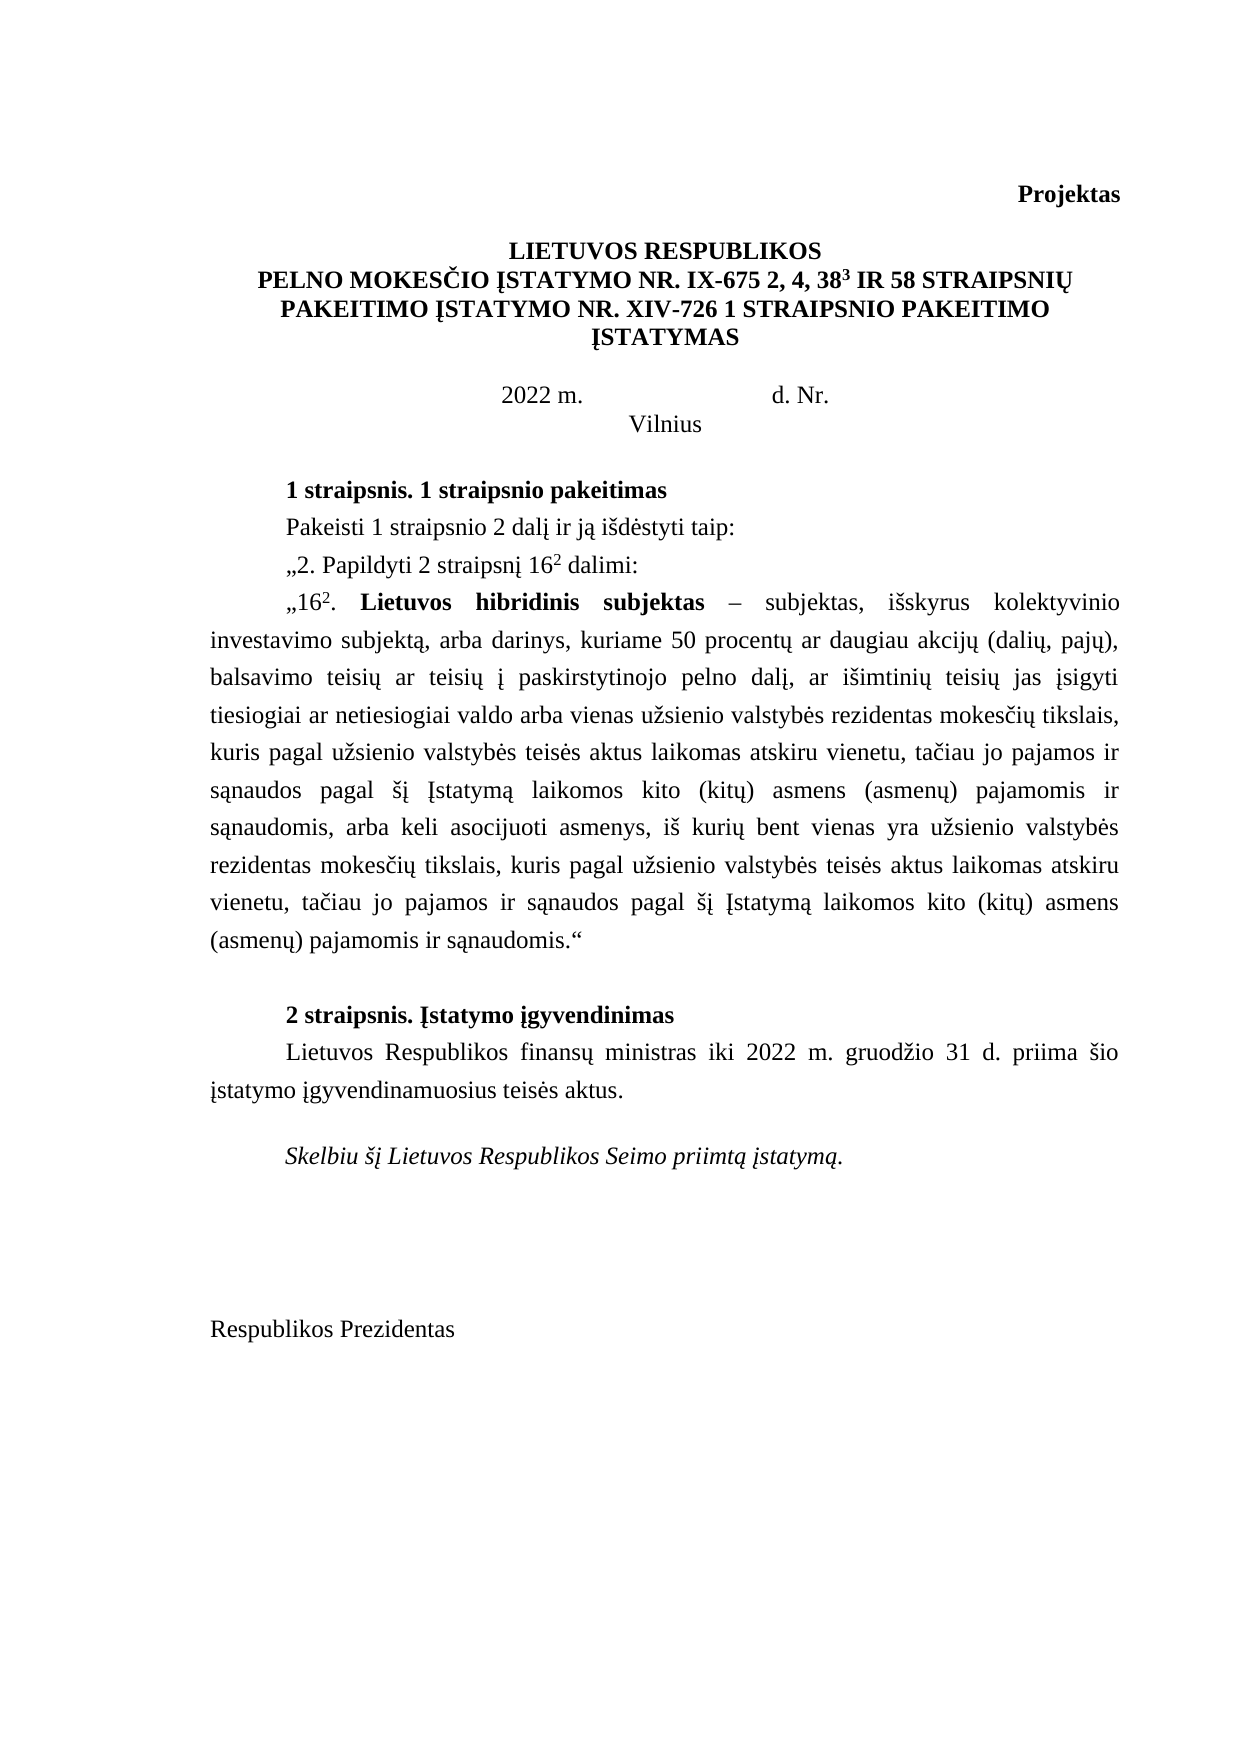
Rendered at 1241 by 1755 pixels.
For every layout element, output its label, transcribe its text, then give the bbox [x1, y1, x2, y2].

text Respublikos Prezidentas [210, 1314, 1120, 1342]
text Projektas [750, 179, 1120, 207]
text Lietuvos Respublikos finansų ministras iki 2022 m. gruodžio 31 d. priima šio įstatymo įgyvendinamuosius teisės aktus. [210, 1029, 1120, 1104]
text PELNO MOKESČIO ĮSTATYMO NR. IX-675 2, 4, 383 IR 58 STRAIPSNIŲ PAKEITIMO ĮSTATYMO NR. XIV-726 1 STRAIPSNIO PAKEITIMO ĮSTATYMAS [210, 265, 1120, 351]
text Vilnius [210, 409, 1120, 437]
text „2. Papildyti 2 straipsnį 162 dalimi: [210, 541, 1120, 579]
text Skelbiu šį Lietuvos Respublikos Seimo priimtą įstatymą. [210, 1141, 1120, 1170]
text 1 straipsnis. 1 straipsnio pakeitimas [210, 466, 1120, 504]
text „162. Lietuvos hibridinis subjektas – subjektas, išskyrus kolektyvinio investavimo subjektą, arba darinys, kuriame 50 procentų ar daugiau akcijų (dalių, pajų), balsavimo teisių ar teisių į paskirstytinojo pelno dalį, ar išimtinių teisių jas įsigyti tiesiogiai ar netiesiogiai valdo arba vienas užsienio valstybės rezidentas mokesčių tikslais, kuris pagal užsienio valstybės teisės aktus laikomas atskiru vienetu, tačiau jo pajamos ir sąnaudos pagal šį Įstatymą laikomos kito (kitų) asmens (asmenų) pajamomis ir sąnaudomis, arba keli asocijuoti asmenys, iš kurių bent vienas yra užsienio valstybės rezidentas mokesčių tikslais, kuris pagal užsienio valstybės teisės aktus laikomas atskiru vienetu, tačiau jo pajamos ir sąnaudos pagal šį Įstatymą laikomos kito (kitų) asmens (asmenų) pajamomis ir sąnaudomis.“ [210, 579, 1120, 954]
text LIETUVOS RESPUBLIKOS [210, 236, 1120, 265]
text Pakeisti 1 straipsnio 2 dalį ir ją išdėstyti taip: [210, 504, 1120, 541]
text 2022 m. d. Nr. [210, 380, 1120, 409]
text 2 straipsnis. Įstatymo įgyvendinimas [210, 991, 1120, 1029]
